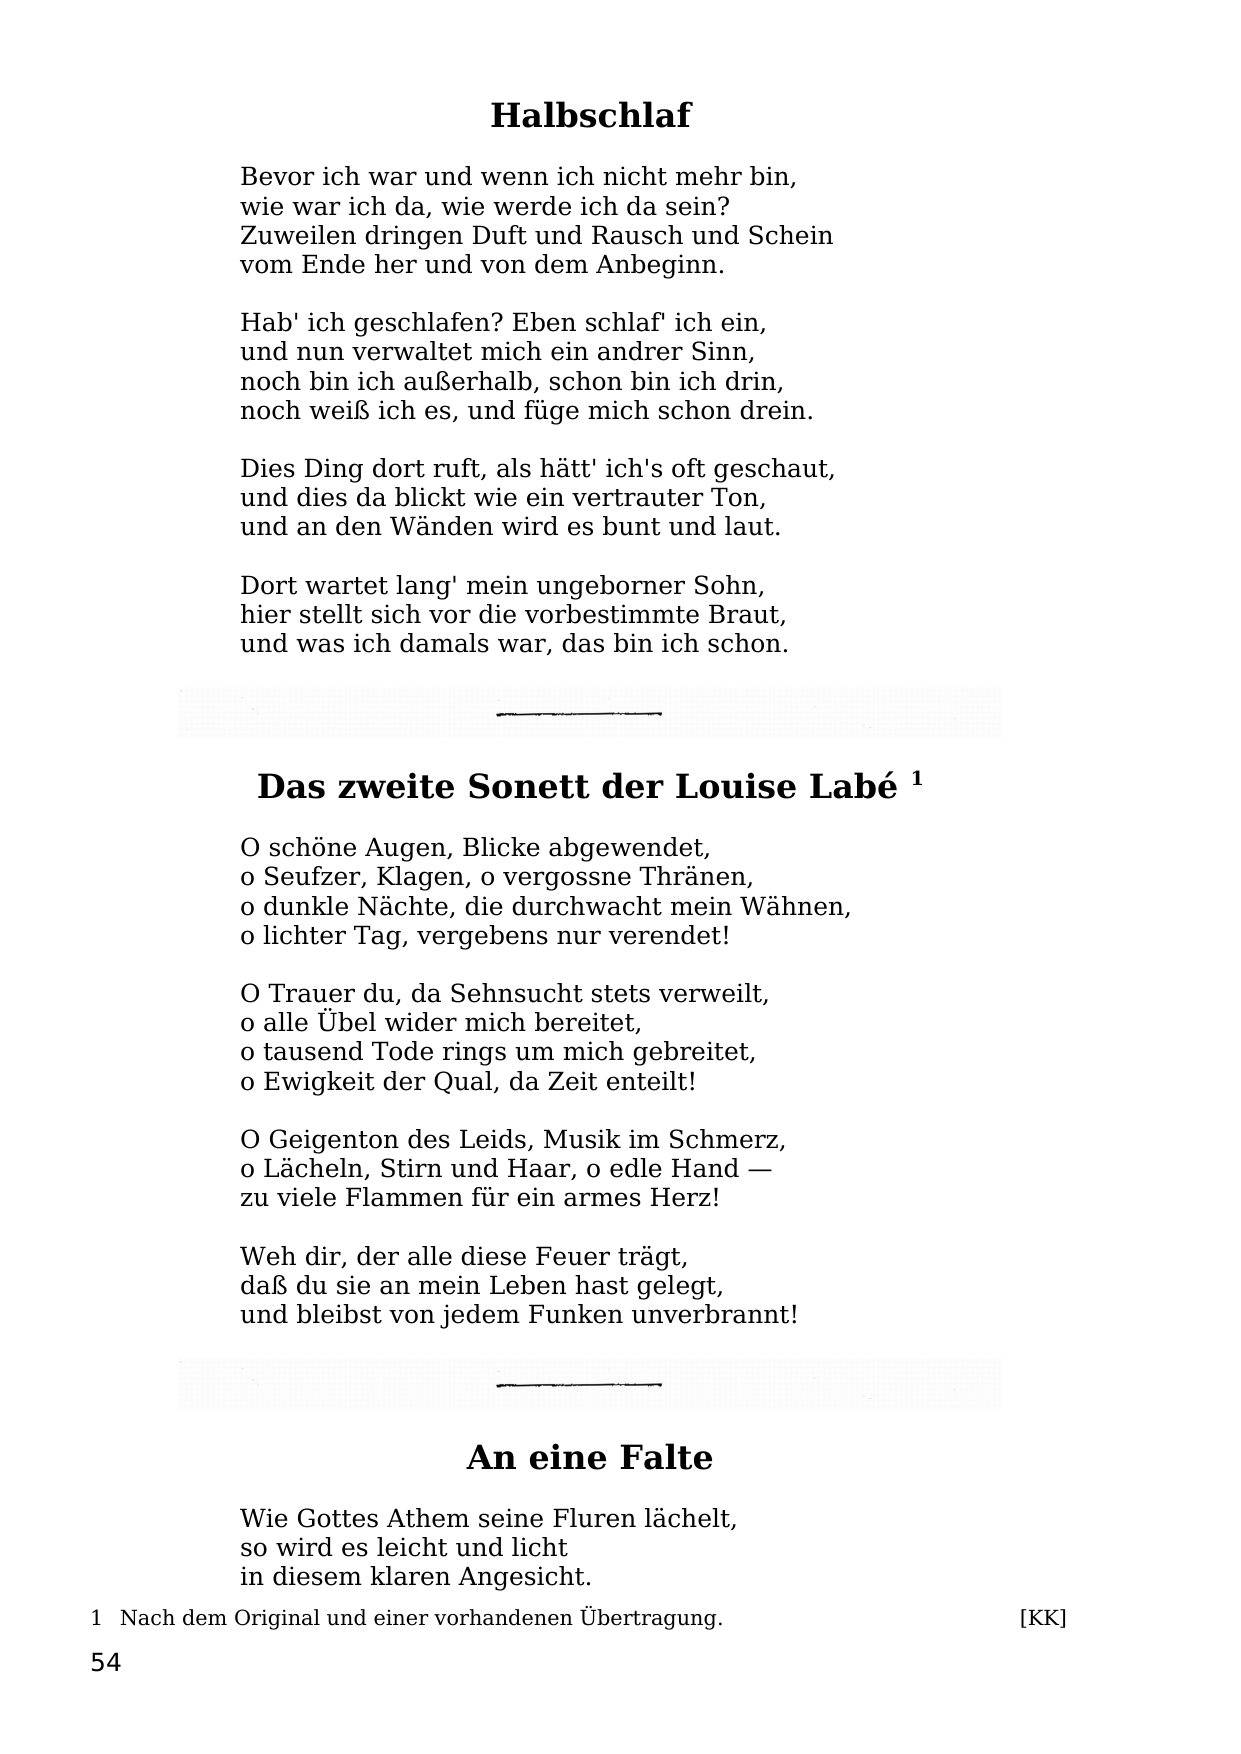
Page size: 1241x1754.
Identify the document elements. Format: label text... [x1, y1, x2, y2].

picture [177, 687, 1003, 738]
text vom Ende her und von dem Anbeginn. [240, 250, 1091, 279]
text und an den Wänden wird es bunt und laut. [240, 512, 1091, 542]
text und dies da blickt wie ein vertrauter Ton, [240, 483, 1091, 512]
text und bleibst von jedem Funken unverbrannt! [240, 1300, 1091, 1329]
text so wird es leicht und licht [240, 1533, 1091, 1562]
text noch bin ich außerhalb, schon bin ich drin, [240, 367, 1091, 396]
text o alle Übel wider mich bereitet, [240, 1008, 1091, 1037]
text o dunkle Nächte, die durchwacht mein Wähnen, [240, 892, 1091, 921]
text o lichter Tag, vergebens nur verendet! [240, 921, 1091, 950]
text Bevor ich war und wenn ich nicht mehr bin, [240, 135, 1091, 192]
text Wie Gottes Athem seine Fluren lächelt, [240, 1477, 1091, 1533]
text Das zweite Sonett der Louise Labé [90, 687, 1091, 806]
text o Seufzer, Klagen, o vergossne Thränen, [240, 862, 1091, 892]
text o Ewigkeit der Qual, da Zeit enteilt! [240, 1067, 1091, 1096]
text o Lächeln, Stirn und Haar, o edle Hand — [240, 1154, 1091, 1183]
text Dies Ding dort ruft, als hätt' ich's oft geschaut, [240, 454, 1091, 483]
text und was ich damals war, das bin ich schon. [240, 629, 1091, 658]
text O Geigenton des Leids, Musik im Schmerz, [240, 1125, 1091, 1154]
text O Trauer du, da Sehnsucht stets verweilt, [240, 979, 1091, 1008]
text O schöne Augen, Blicke abgewendet, [240, 806, 1091, 862]
text und nun verwaltet mich ein andrer Sinn, [240, 337, 1091, 367]
text in diesem klaren Angesicht. [240, 1562, 1091, 1592]
text Zuweilen dringen Duft und Rausch und Schein [240, 221, 1091, 250]
text zu viele Flammen für ein armes Herz! [240, 1183, 1091, 1212]
text daß du sie an mein Leben hast gelegt, [240, 1271, 1091, 1300]
text Halbschlaf [90, 75, 1091, 135]
text hier stellt sich vor die vorbestimmte Braut, [240, 600, 1091, 629]
text Dort wartet lang' mein ungeborner Sohn, [240, 571, 1091, 600]
text o tausend Tode rings um mich gebreitet, [240, 1037, 1091, 1067]
text Hab' ich geschlafen? Eben schlaf' ich ein, [240, 308, 1091, 337]
picture [177, 1358, 1003, 1409]
text wie war ich da, wie werde ich da sein? [240, 192, 1091, 221]
text noch weiß ich es, und füge mich schon drein. [240, 396, 1091, 425]
text An eine Falte [90, 1358, 1091, 1477]
text Nach dem Original und einer vorhandenen Übertragung. [KK] [90, 1606, 1091, 1631]
text Weh dir, der alle diese Feuer trägt, [240, 1242, 1091, 1271]
